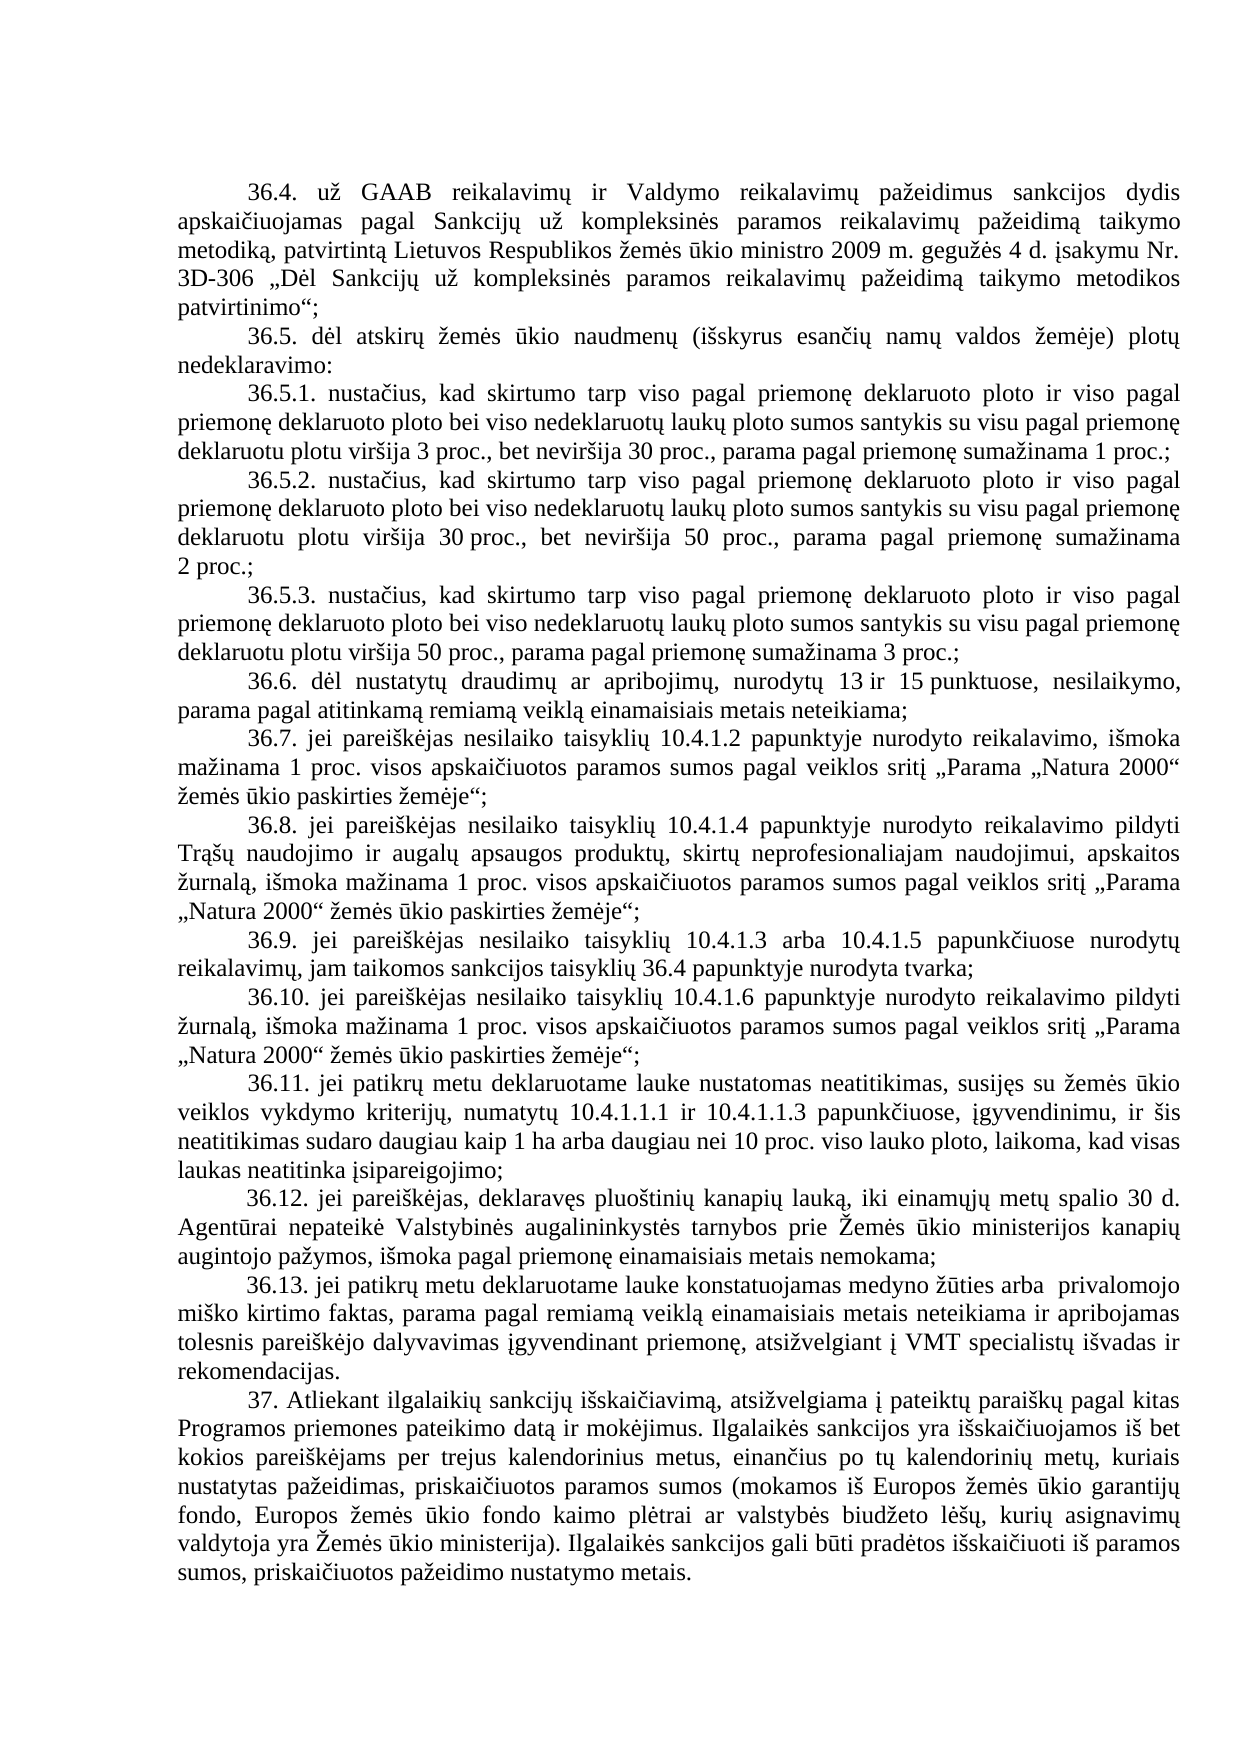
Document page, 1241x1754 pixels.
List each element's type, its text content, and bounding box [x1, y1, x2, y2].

text 36.6. dėl nustatytų draudimų ar apribojimų, nurodytų 13 ir 15 punktuose, nesilaikymo, parama pagal atitinkamą remiamą veiklą einamaisiais metais neteikiama; [177, 666, 1181, 723]
text 36.7. jei pareiškėjas nesilaiko taisyklių 10.4.1.2 papunktyje nurodyto reikalavimo, išmoka mažinama 1 proc. visos apskaičiuotos paramos sumos pagal veiklos sritį „Parama „Natura 2000“ žemės ūkio paskirties žemėje“; [177, 723, 1181, 810]
text 36.13. jei patikrų metu deklaruotame lauke konstatuojamas medyno žūties arba privalomojo miško kirtimo faktas, parama pagal remiamą veiklą einamaisiais metais neteikiama ir apribojamas tolesnis pareiškėjo dalyvavimas įgyvendinant priemonę, atsižvelgiant į VMT specialistų išvadas ir rekomendacijas. [177, 1270, 1181, 1385]
text 37. Atliekant ilgalaikių sankcijų išskaičiavimą, atsižvelgiama į pateiktų paraiškų pagal kitas Programos priemones pateikimo datą ir mokėjimus. Ilgalaikės sankcijos yra išskaičiuojamos iš bet kokios pareiškėjams per trejus kalendorinius metus, einančius po tų kalendorinių metų, kuriais nustatytas pažeidimas, priskaičiuotos paramos sumos (mokamos iš Europos žemės ūkio garantijų fondo, Europos žemės ūkio fondo kaimo plėtrai ar valstybės biudžeto lėšų, kurių asignavimų valdytoja yra Žemės ūkio ministerija). Ilgalaikės sankcijos gali būti pradėtos išskaičiuoti iš paramos sumos, priskaičiuotos pažeidimo nustatymo metais. [177, 1385, 1181, 1586]
text 36.12. jei pareiškėjas, deklaravęs pluoštinių kanapių lauką, iki einamųjų metų spalio 30 d. Agentūrai nepateikė Valstybinės augalininkystės tarnybos prie Žemės ūkio ministerijos kanapių augintojo pažymos, išmoka pagal priemonę einamaisiais metais nemokama; [177, 1183, 1181, 1270]
text 36.5.2. nustačius, kad skirtumo tarp viso pagal priemonę deklaruoto ploto ir viso pagal priemonę deklaruoto ploto bei viso nedeklaruotų laukų ploto sumos santykis su visu pagal priemonę deklaruotu plotu viršija 30 proc., bet neviršija 50 proc., parama pagal priemonę sumažinama 2 proc.; [177, 465, 1181, 580]
text 36.5.3. nustačius, kad skirtumo tarp viso pagal priemonę deklaruoto ploto ir viso pagal priemonę deklaruoto ploto bei viso nedeklaruotų laukų ploto sumos santykis su visu pagal priemonę deklaruotu plotu viršija 50 proc., parama pagal priemonę sumažinama 3 proc.; [177, 580, 1181, 666]
text 36.8. jei pareiškėjas nesilaiko taisyklių 10.4.1.4 papunktyje nurodyto reikalavimo pildyti Trąšų naudojimo ir augalų apsaugos produktų, skirtų neprofesionaliajam naudojimui, apskaitos žurnalą, išmoka mažinama 1 proc. visos apskaičiuotos paramos sumos pagal veiklos sritį „Parama „Natura 2000“ žemės ūkio paskirties žemėje“; [177, 810, 1181, 925]
text 36.10. jei pareiškėjas nesilaiko taisyklių 10.4.1.6 papunktyje nurodyto reikalavimo pildyti žurnalą, išmoka mažinama 1 proc. visos apskaičiuotos paramos sumos pagal veiklos sritį „Parama „Natura 2000“ žemės ūkio paskirties žemėje“; [177, 982, 1181, 1068]
text 36.11. jei patikrų metu deklaruotame lauke nustatomas neatitikimas, susijęs su žemės ūkio veiklos vykdymo kriterijų, numatytų 10.4.1.1.1 ir 10.4.1.1.3 papunkčiuose, įgyvendinimu, ir šis neatitikimas sudaro daugiau kaip 1 ha arba daugiau nei 10 proc. viso lauko ploto, laikoma, kad visas laukas neatitinka įsipareigojimo; [177, 1068, 1181, 1183]
text 36.9. jei pareiškėjas nesilaiko taisyklių 10.4.1.3 arba 10.4.1.5 papunkčiuose nurodytų reikalavimų, jam taikomos sankcijos taisyklių 36.4 papunktyje nurodyta tvarka; [177, 925, 1181, 982]
text 36.5. dėl atskirų žemės ūkio naudmenų (išskyrus esančių namų valdos žemėje) plotų nedeklaravimo: [177, 321, 1181, 378]
text 36.4. už GAAB reikalavimų ir Valdymo reikalavimų pažeidimus sankcijos dydis apskaičiuojamas pagal Sankcijų už kompleksinės paramos reikalavimų pažeidimą taikymo metodiką, patvirtintą Lietuvos Respublikos žemės ūkio ministro 2009 m. gegužės 4 d. įsakymu Nr. 3D-306 „Dėl Sankcijų už kompleksinės paramos reikalavimų pažeidimą taikymo metodikos patvirtinimo“; [177, 177, 1181, 321]
text 36.5.1. nustačius, kad skirtumo tarp viso pagal priemonę deklaruoto ploto ir viso pagal priemonę deklaruoto ploto bei viso nedeklaruotų laukų ploto sumos santykis su visu pagal priemonę deklaruotu plotu viršija 3 proc., bet neviršija 30 proc., parama pagal priemonę sumažinama 1 proc.; [177, 378, 1181, 465]
